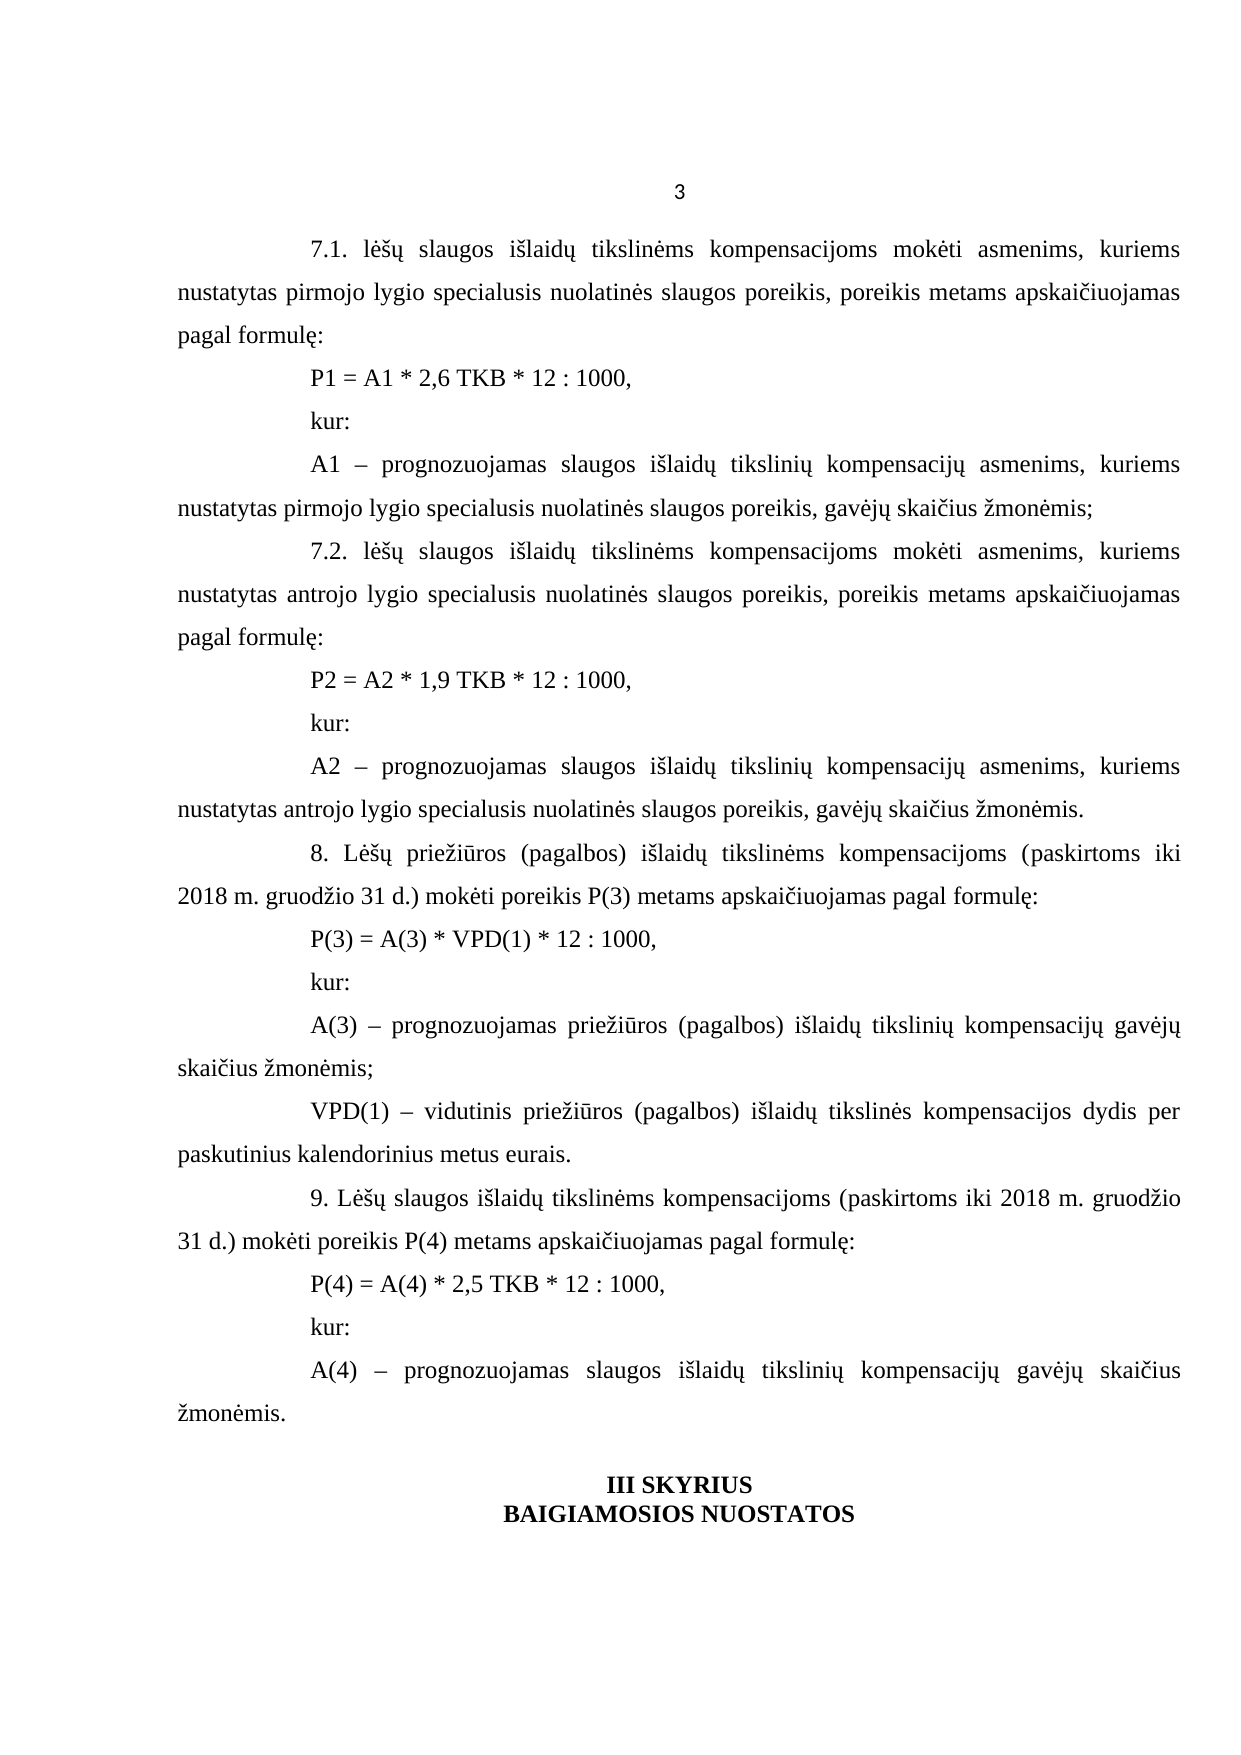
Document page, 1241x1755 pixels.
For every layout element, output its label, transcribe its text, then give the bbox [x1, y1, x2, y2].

text 9. Lėšų slaugos išlaidų tikslinėms kompensacijoms (paskirtoms iki 2018 m. gruodžio 31 d.) mokėti poreikis P(4) metams apskaičiuojamas pagal formulę: [177, 1183, 1181, 1254]
text A1 – prognozuojamas slaugos išlaidų tikslinių kompensacijų asmenims, kuriems nustatytas pirmojo lygio specialusis nuolatinės slaugos poreikis, gavėjų skaičius žmonėmis; [177, 449, 1181, 521]
text 8. Lėšų priežiūros (pagalbos) išlaidų tikslinėms kompensacijoms (paskirtoms iki 2018 m. gruodžio 31 d.) mokėti poreikis P(3) metams apskaičiuojamas pagal formulę: [177, 838, 1181, 909]
text kur: [177, 967, 1181, 996]
text A2 – prognozuojamas slaugos išlaidų tikslinių kompensacijų asmenims, kuriems nustatytas antrojo lygio specialusis nuolatinės slaugos poreikis, gavėjų skaičius žmonėmis. [177, 751, 1181, 823]
text 7.2. lėšų slaugos išlaidų tikslinėms kompensacijoms mokėti asmenims, kuriems nustatytas antrojo lygio specialusis nuolatinės slaugos poreikis, poreikis metams apskaičiuojamas pagal formulę: [177, 536, 1181, 651]
text P1 = A1 * 2,6 TKB * 12 : 1000, [310, 363, 1181, 392]
text kur: [310, 708, 1181, 737]
text P(4) = A(4) * 2,5 TKB * 12 : 1000, [177, 1269, 1181, 1298]
text III SKYRIUS [177, 1470, 1181, 1499]
text P2 = A2 * 1,9 TKB * 12 : 1000, [310, 665, 1181, 694]
text kur: [310, 406, 1181, 435]
text A(3) – prognozuojamas priežiūros (pagalbos) išlaidų tikslinių kompensacijų gavėjų skaičius žmonėmis; [177, 1010, 1181, 1082]
text VPD(1) – vidutinis priežiūros (pagalbos) išlaidų tikslinės kompensacijos dydis per paskutinius kalendorinius metus eurais. [177, 1096, 1181, 1168]
text kur: [177, 1312, 1181, 1341]
text P(3) = A(3) * VPD(1) * 12 : 1000, [177, 924, 1181, 953]
text A(4) – prognozuojamas slaugos išlaidų tikslinių kompensacijų gavėjų skaičius žmonėmis. [177, 1355, 1181, 1427]
text 7.1. lėšų slaugos išlaidų tikslinėms kompensacijoms mokėti asmenims, kuriems nustatytas pirmojo lygio specialusis nuolatinės slaugos poreikis, poreikis metams apskaičiuojamas pagal formulę: [177, 234, 1181, 349]
text BAIGIAMOSIOS NUOSTATOS [177, 1499, 1181, 1528]
